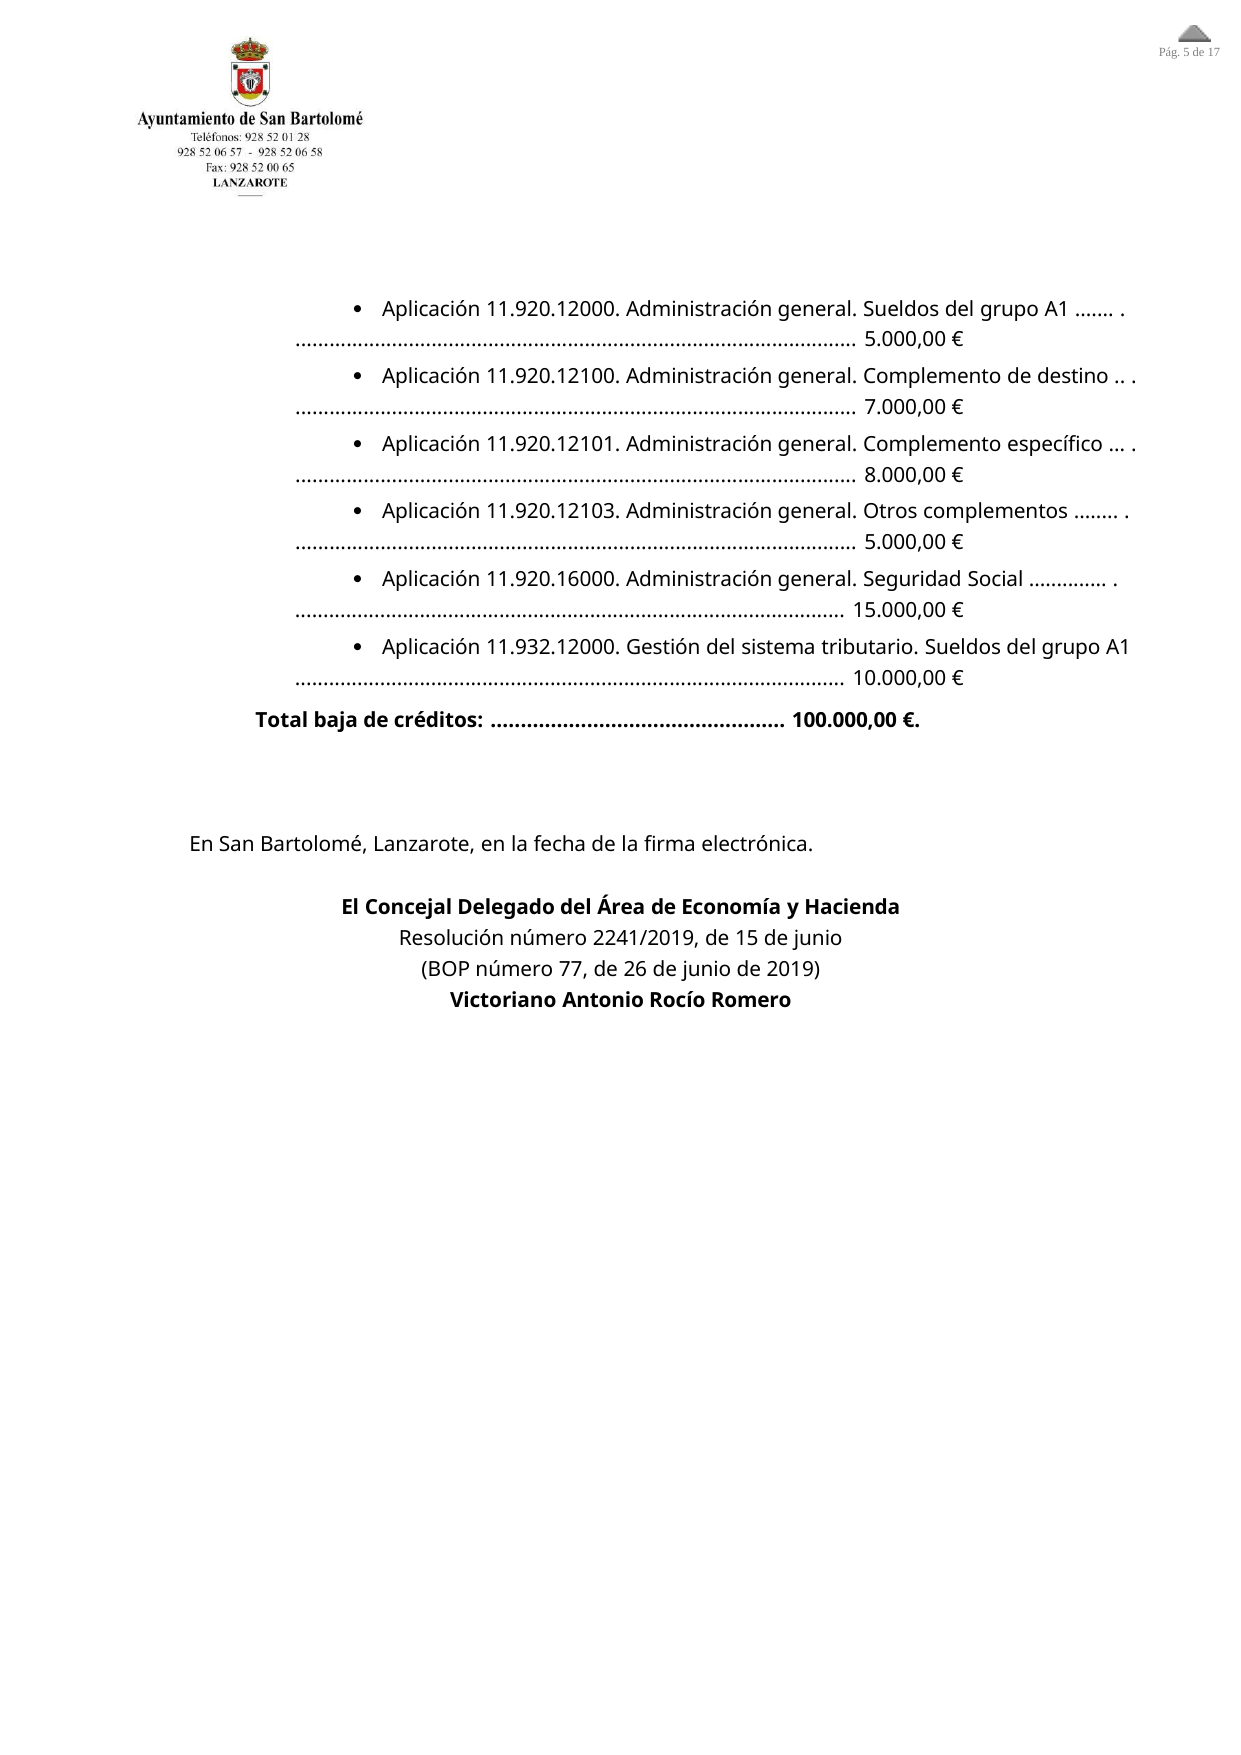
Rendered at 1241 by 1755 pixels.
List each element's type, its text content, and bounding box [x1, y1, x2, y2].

text El Concejal Delegado del Área de Economía y Hacienda [208, 892, 1033, 920]
text Resolución número 2241/2019, de 15 de junio (BOP número 77, de 26 de junio de 2019) Victoriano Antonio Rocío Romero [382, 923, 859, 1014]
list Aplicación 11.932.12000. Gestión del sistema tributario. Sueldos del grupo A1 [354, 632, 1232, 660]
text ................................................................................................. 10.000,00 € [225, 663, 1033, 691]
list Aplicación 11.920.12101. Administración general. Complemento específico ... . [354, 429, 1232, 457]
picture [1177, 25, 1211, 42]
text En San Bartolomé, Lanzarote, en la fecha de la firma electrónica. [189, 829, 1232, 858]
list Aplicación 11.920.12100. Administración general. Complemento de destino .. . [354, 361, 1232, 390]
text Total baja de créditos: ................................................. 100.000,00 €. [255, 705, 1232, 734]
text ................................................................................................... 8.000,00 € [225, 460, 1033, 488]
list Aplicación 11.920.12000. Administración general. Sueldos del grupo A1 ....... . [354, 294, 1232, 322]
text ................................................................................................. 15.000,00 € [225, 595, 1033, 623]
picture [135, 36, 366, 198]
text ................................................................................................... 5.000,00 € [225, 527, 1033, 556]
text ................................................................................................... 7.000,00 € [225, 392, 1033, 421]
text ................................................................................................... 5.000,00 € [225, 324, 1033, 353]
list Aplicación 11.920.12103. Administración general. Otros complementos ........ . [354, 496, 1232, 525]
list Aplicación 11.920.16000. Administración general. Seguridad Social .............. . [354, 564, 1232, 592]
